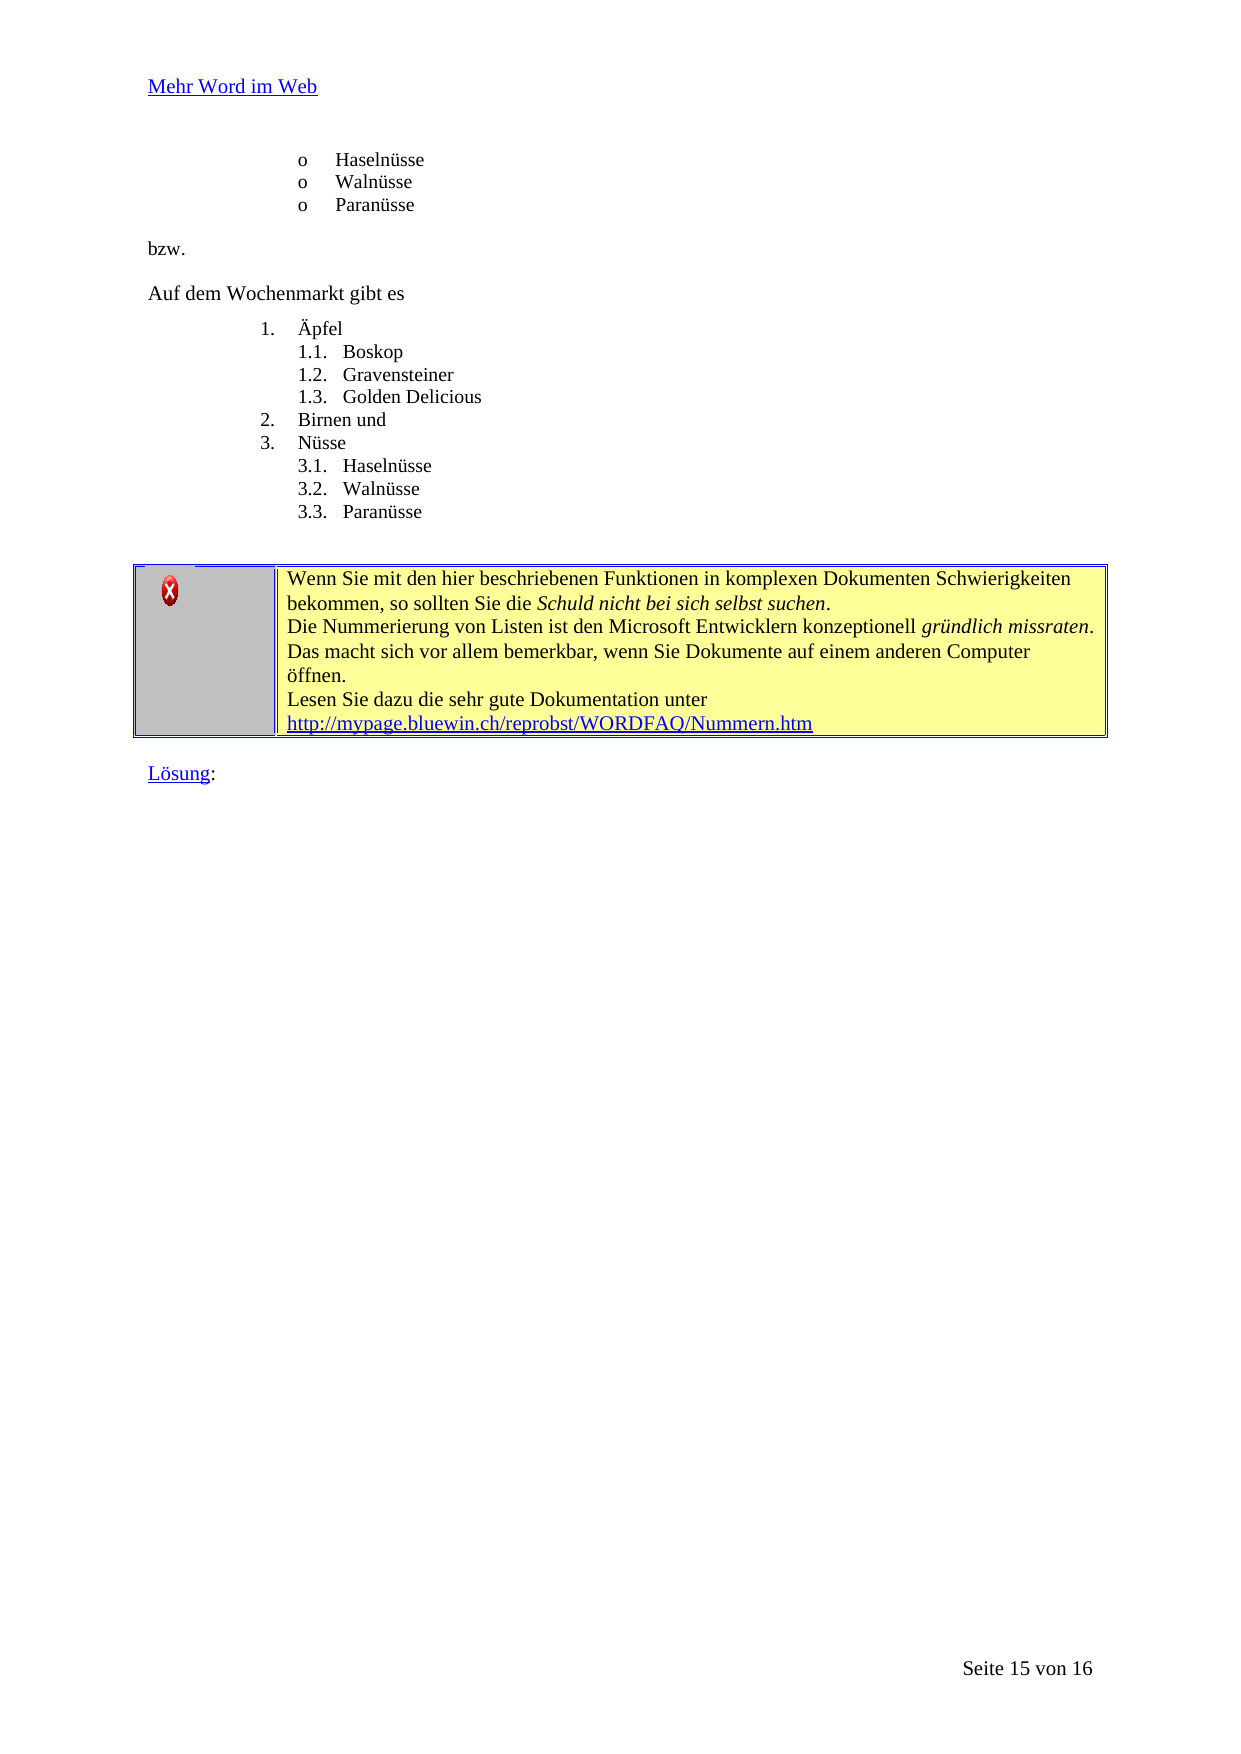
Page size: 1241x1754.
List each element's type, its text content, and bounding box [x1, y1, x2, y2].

table_header Wenn Sie mit den hier beschriebenen Funktionen in komplexen Dokumenten Schwierigkeiten bekommen, so sollten Sie die Schuld nicht bei sich selbst suchen. Die Nummerierung von Listen ist den Microsoft Entwicklern konzeptionell gründlich missraten. Das macht sich vor allem bemerkbar, wenn Sie Dokumente auf einem anderen Computer öffnen. Lesen Sie dazu die sehr gute Dokumentation unter http://mypage.bluewin.ch/reprobst/WORDFAQ/Nummern.htm [276, 567, 1105, 735]
list Haselnüsse [298, 454, 1092, 477]
text bzw. [148, 237, 1092, 260]
list Nüsse [260, 431, 1092, 454]
list Golden Delicious [298, 386, 1092, 408]
list Walnüsse [298, 477, 1092, 499]
list Gravensteiner [298, 363, 1092, 386]
list Birnen und [260, 408, 1092, 431]
text Auf dem Wochenmarkt gibt es [148, 281, 1092, 304]
list Boskop [298, 340, 1092, 363]
list Paranüsse [298, 499, 1092, 522]
table_header [134, 565, 276, 735]
list Äpfel [260, 317, 1092, 340]
picture [161, 575, 179, 608]
list Haselnüsse [298, 148, 1092, 170]
list Paranüsse [298, 193, 1092, 216]
list Walnüsse [298, 170, 1092, 193]
text Lösung: [148, 761, 1092, 785]
